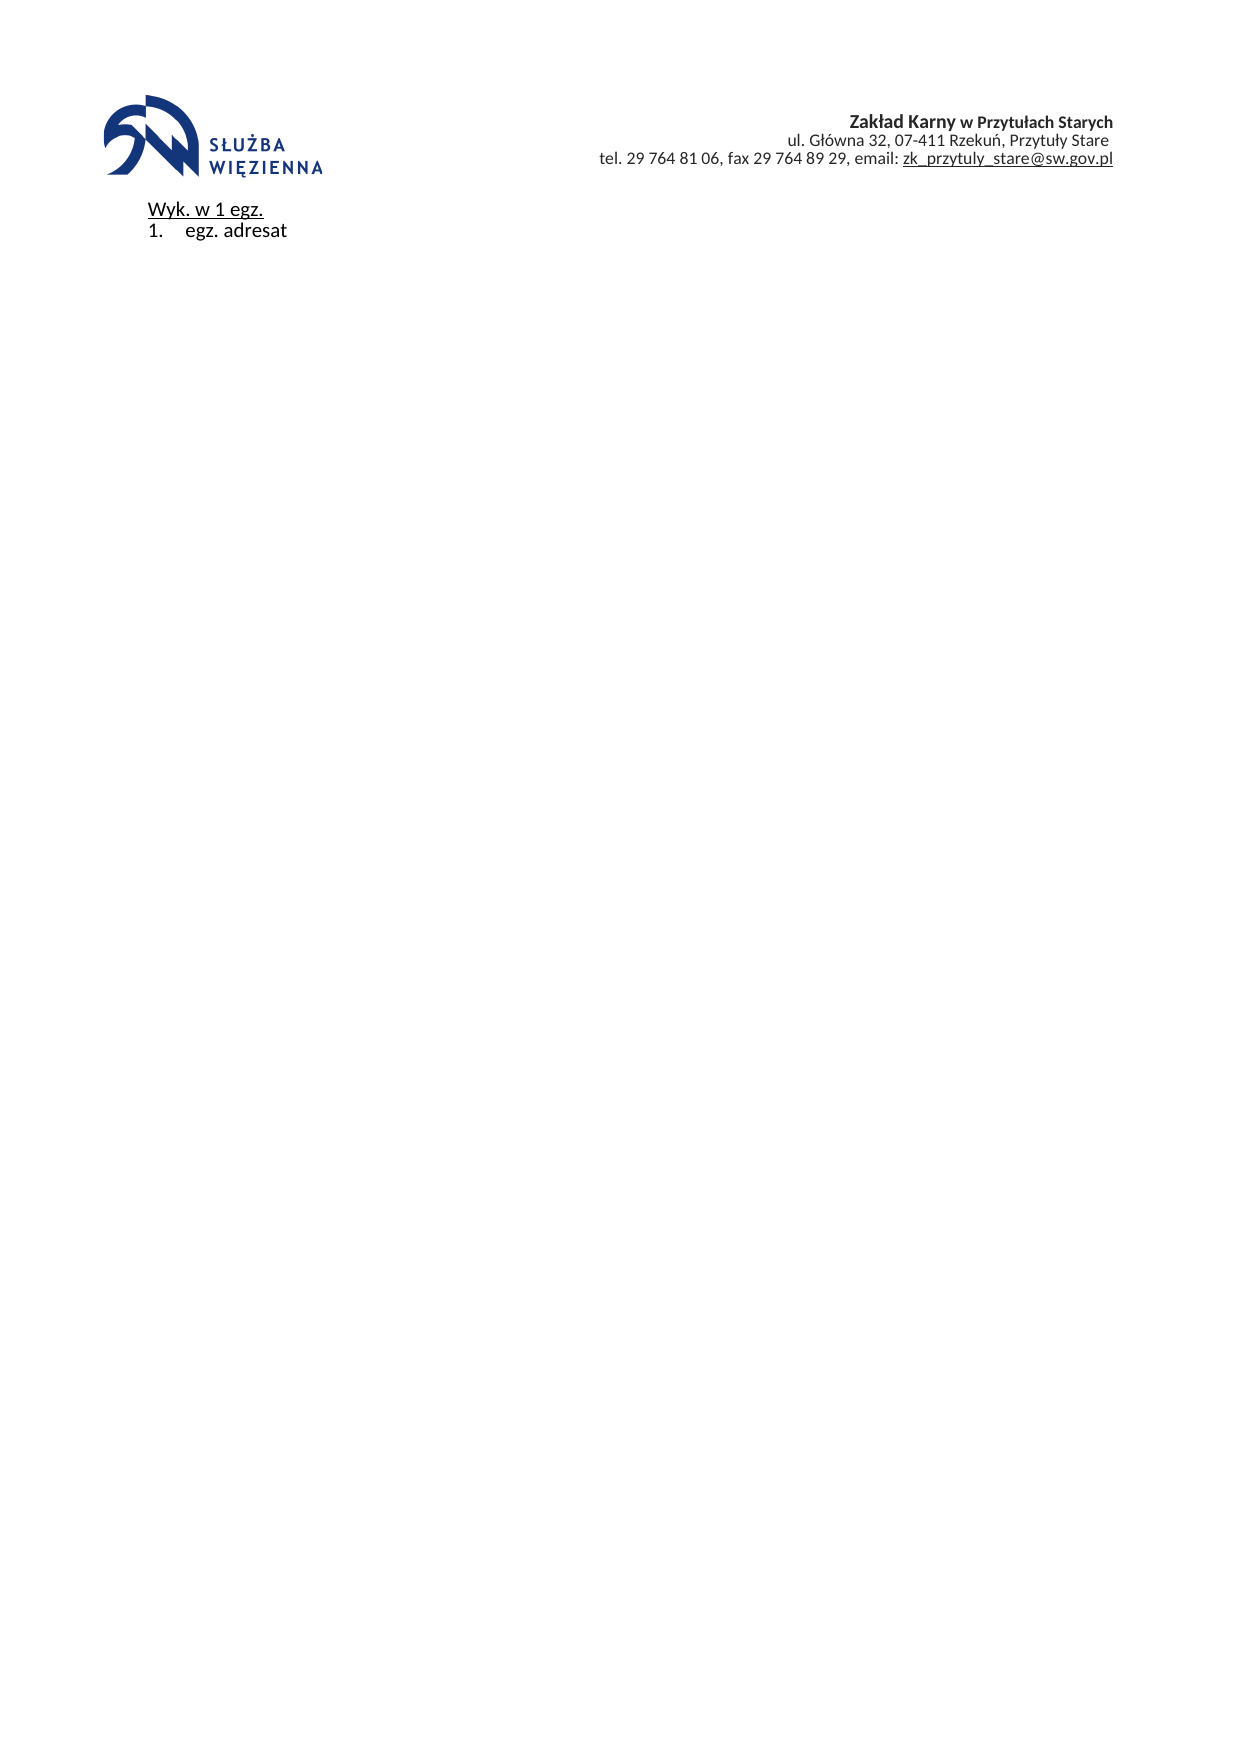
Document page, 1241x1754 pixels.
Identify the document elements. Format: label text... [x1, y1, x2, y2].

picture [103, 95, 323, 178]
list egz. adresat [148, 222, 1093, 243]
text Wyk. w 1 egz. [148, 201, 1093, 222]
